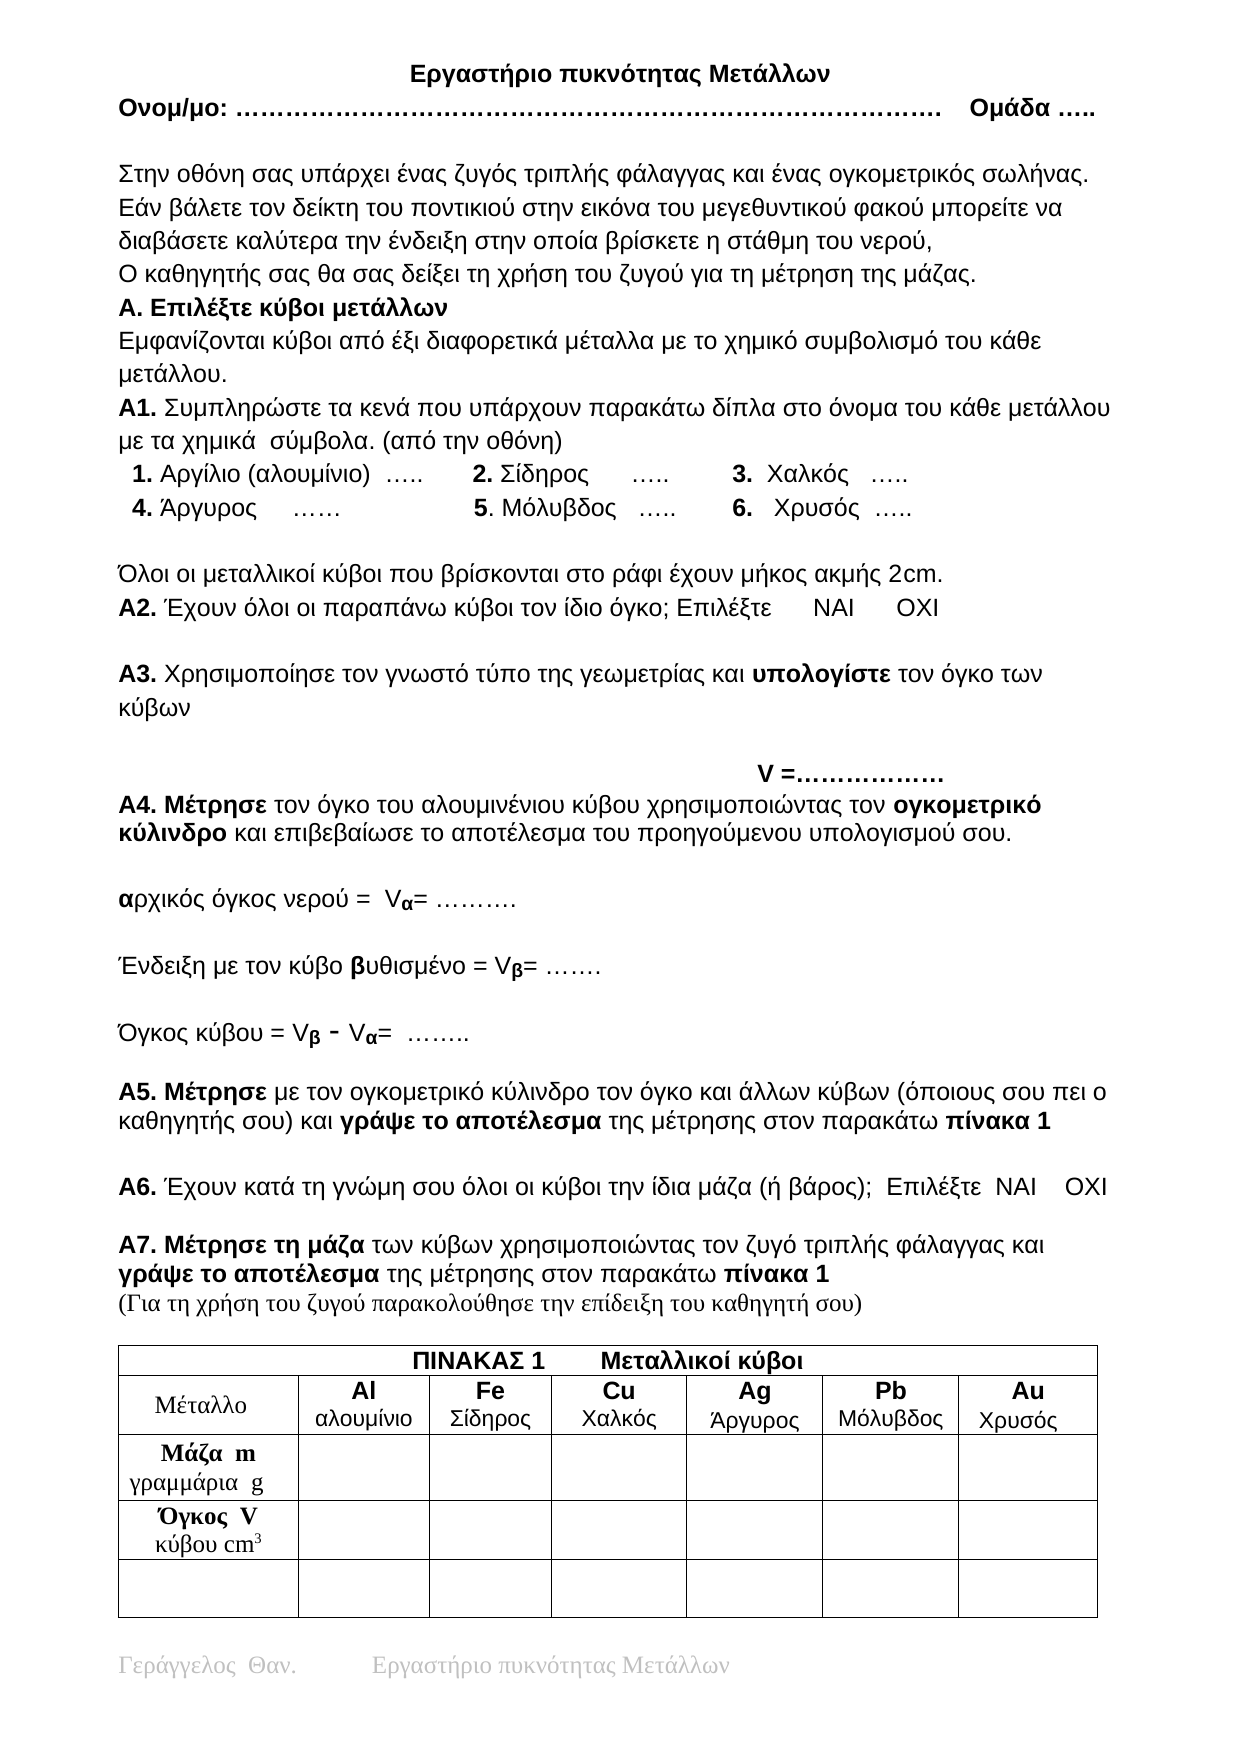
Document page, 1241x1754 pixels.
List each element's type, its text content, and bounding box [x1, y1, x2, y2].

text αρχικός όγκος νερού = Vα= ………. [118, 876, 1122, 914]
table_cell [430, 1435, 551, 1500]
text Όγκος κύβου = Vβ - Vα= …….. [118, 1010, 1122, 1049]
text 1. Αργίλιο (αλουμίνιο) ….. 2. Σίδηρος ….. 3. Χαλκός ….. [118, 456, 1122, 489]
text (Για τη χρήση του ζυγού παρακολούθησε την επίδειξη του καθηγητή σου) [118, 1288, 1122, 1317]
table_cell [959, 1501, 1097, 1559]
table_cell Μάζα m γραμμάρια g [119, 1435, 298, 1500]
table_cell [959, 1435, 1097, 1500]
text Α7. Μέτρησε τη μάζα των κύβων χρησιμοποιώντας τον ζυγό τριπλής φάλαγγας και γράψε το αποτέλεσμα της μέτρησης στον παρακάτω πίνακα 1 [118, 1230, 1122, 1288]
table_header ΠΙΝΑΚΑΣ 1 Μεταλλικοί κύβοι [119, 1346, 1097, 1375]
text Α6. Έχουν κατά τη γνώμη σου όλοι οι κύβοι την ίδια μάζα (ή βάρος); Επιλέξτε ΝΑΙ ΟΧΙ [118, 1168, 1122, 1202]
text Α3. Χρησιμοποίησε τον γνωστό τύπο της γεωμετρίας και υπολογίστε τον όγκο των κύβων [118, 656, 1122, 723]
table_cell Cu Χαλκός [552, 1376, 686, 1434]
table_cell [687, 1501, 822, 1559]
text Α4. Μέτρησε τον όγκο του αλουμινένιου κύβου χρησιμοποιώντας τον ογκομετρικό κύλινδρο και επιβεβαίωσε το αποτέλεσμα του προηγούμενου υπολογισμού σου. [118, 789, 1122, 847]
text 4. Άργυρος …… 5. Μόλυβδος ….. 6. Χρυσός ….. [118, 489, 1122, 523]
table_cell [430, 1560, 551, 1617]
table_cell [119, 1560, 298, 1617]
table_cell [299, 1435, 429, 1500]
text V =……………… [118, 756, 1122, 789]
table_cell [823, 1501, 958, 1559]
text Α2. Έχουν όλοι οι παραπάνω κύβοι τον ίδιο όγκο; Επιλέξτε ΝΑΙ ΟΧΙ [118, 589, 1122, 623]
text Εμφανίζονται κύβοι από έξι διαφορετικά μέταλλα με το χημικό συμβολισμό του κάθε μετάλλου. [118, 323, 1122, 389]
table_cell [959, 1560, 1097, 1617]
table_cell [552, 1501, 686, 1559]
table_cell [552, 1560, 686, 1617]
text Ονομ/μο: …………………………………………………………………………. Ομάδα ….. [118, 89, 1122, 123]
table_cell [430, 1501, 551, 1559]
table_cell [823, 1560, 958, 1617]
table_cell [299, 1501, 429, 1559]
text Εάν βάλετε τον δείκτη του ποντικιού στην εικόνα του μεγεθυντικού φακού μπορείτε να διαβάσετε καλύτερα την ένδειξη στην οποία βρίσκετε η στάθμη του νερού, [118, 189, 1122, 256]
table_cell Μέταλλο [119, 1376, 298, 1434]
table_cell [687, 1435, 822, 1500]
text Α1. Συμπληρώστε τα κενά που υπάρχουν παρακάτω δίπλα στο όνομα του κάθε μετάλλου με τα χημικά σύμβολα. (από την οθόνη) [118, 389, 1122, 456]
table_cell Al αλουμίνιο [299, 1376, 429, 1434]
table_cell [299, 1560, 429, 1617]
table_cell [823, 1435, 958, 1500]
text Α5. Μέτρησε με τον ογκομετρικό κύλινδρο τον όγκο και άλλων κύβων (όποιους σου πει ο καθηγητής σου) και γράψε το αποτέλεσμα της μέτρησης στον παρακάτω πίνακα 1 [118, 1077, 1122, 1135]
table_cell Pb Μόλυβδος [823, 1376, 958, 1434]
text Εργαστήριο πυκνότητας Μετάλλων [118, 56, 1122, 89]
text Όλοι οι μεταλλικοί κύβοι που βρίσκονται στο ράφι έχουν μήκος ακμής 2cm. [118, 556, 1122, 589]
table_cell [687, 1560, 822, 1617]
text Στην οθόνη σας υπάρχει ένας ζυγός τριπλής φάλαγγας και ένας ογκομετρικός σωλήνας. [118, 156, 1122, 189]
text Ένδειξη με τον κύβο βυθισμένο = Vβ= ……. [118, 943, 1122, 981]
table_cell Όγκος V κύβου cm3 [119, 1501, 298, 1559]
table_cell [552, 1435, 686, 1500]
table_cell Au Χρυσός [959, 1376, 1097, 1434]
text Ο καθηγητής σας θα σας δείξει τη χρήση του ζυγού για τη μέτρηση της μάζας. [118, 256, 1122, 289]
table_cell Fe Σίδηρος [430, 1376, 551, 1434]
table_cell Ag Άργυρος [687, 1376, 822, 1434]
text A. Επιλέξτε κύβοι μετάλλων [118, 289, 1122, 323]
